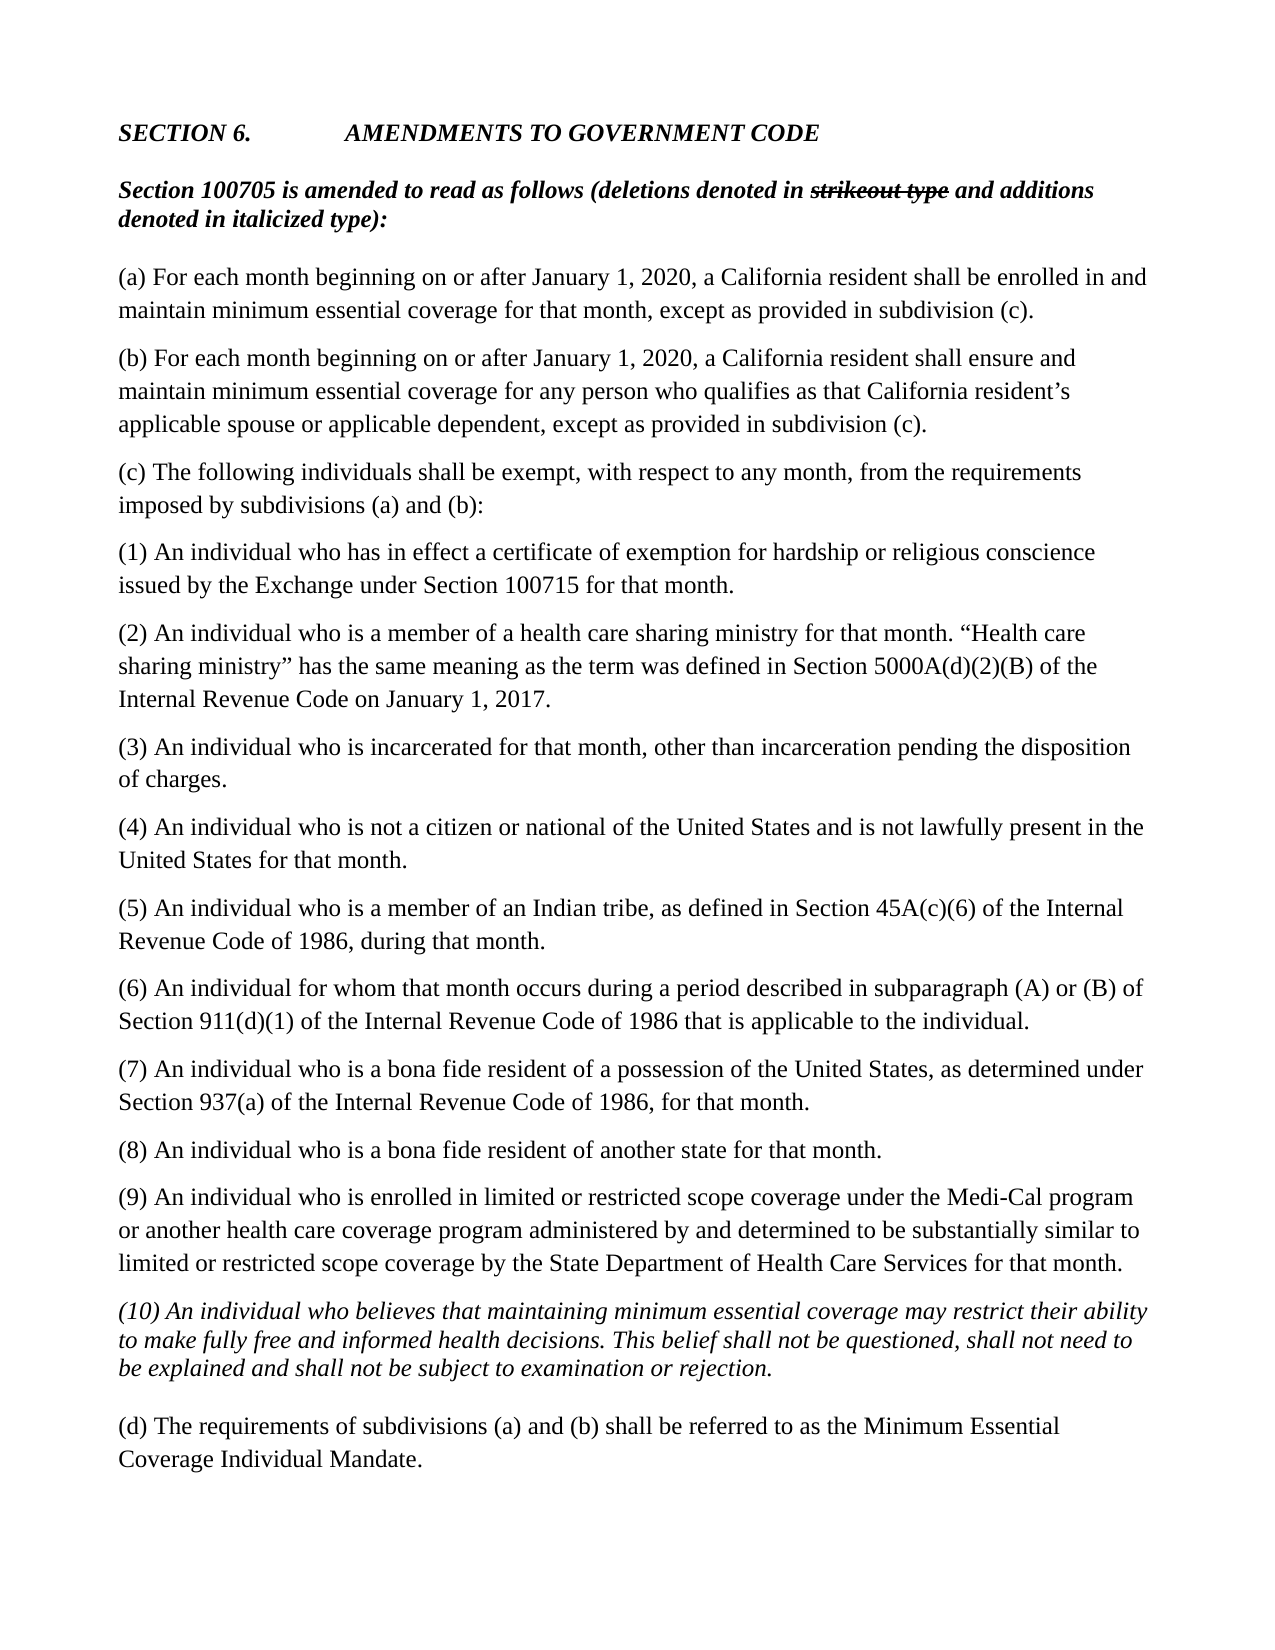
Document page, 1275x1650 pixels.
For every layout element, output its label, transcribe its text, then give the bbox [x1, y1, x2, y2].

text (1) An individual who has in effect a certificate of exemption for hardship or religious conscience issued by the Exchange under Section 100715 for that month. [118, 537, 1157, 599]
text (4) An individual who is not a citizen or national of the United States and is not lawfully present in the United States for that month. [118, 812, 1157, 874]
text Section 100705 is amended to read as follows (deletions denoted in strikeout type and additions denoted in italicized type): [118, 176, 1157, 233]
text (9) An individual who is enrolled in limited or restricted scope coverage under the Medi-Cal program or another health care coverage program administered by and determined to be substantially similar to limited or restricted scope coverage by the State Department of Health Care Services for that month. [118, 1182, 1157, 1277]
text (3) An individual who is incarcerated for that month, other than incarceration pending the disposition of charges. [118, 732, 1157, 793]
text SECTION 6. AMENDMENTS TO GOVERNMENT CODE [118, 118, 1157, 147]
text (6) An individual for whom that month occurs during a period described in subparagraph (A) or (B) of Section 911(d)(1) of the Internal Revenue Code of 1986 that is applicable to the individual. [118, 973, 1157, 1035]
text (d) The requirements of subdivisions (a) and (b) shall be referred to as the Minimum Essential Coverage Individual Mandate. [118, 1411, 1157, 1473]
text (7) An individual who is a bona fide resident of a possession of the United States, as determined under Section 937(a) of the Internal Revenue Code of 1986, for that month. [118, 1054, 1157, 1116]
text (5) An individual who is a member of an Indian tribe, as defined in Section 45A(c)(6) of the Internal Revenue Code of 1986, during that month. [118, 893, 1157, 954]
text (b) For each month beginning on or after January 1, 2020, a California resident shall ensure and maintain minimum essential coverage for any person who qualifies as that California resident’s applicable spouse or applicable dependent, except as provided in subdivision (c). [118, 343, 1157, 438]
text (2) An individual who is a member of a health care sharing ministry for that month. “Health care sharing ministry” has the same meaning as the term was defined in Section 5000A(d)(2)(B) of the Internal Revenue Code on January 1, 2017. [118, 618, 1157, 713]
text (10) An individual who believes that maintaining minimum essential coverage may restrict their ability to make fully free and informed health decisions. This belief shall not be questioned, shall not need to be explained and shall not be subject to examination or rejection. [118, 1296, 1157, 1382]
text (c) The following individuals shall be exempt, with respect to any month, from the requirements imposed by subdivisions (a) and (b): [118, 457, 1157, 518]
text (a) For each month beginning on or after January 1, 2020, a California resident shall be enrolled in and maintain minimum essential coverage for that month, except as provided in subdivision (c). [118, 262, 1157, 324]
text (8) An individual who is a bona fide resident of another state for that month. [118, 1135, 1157, 1163]
